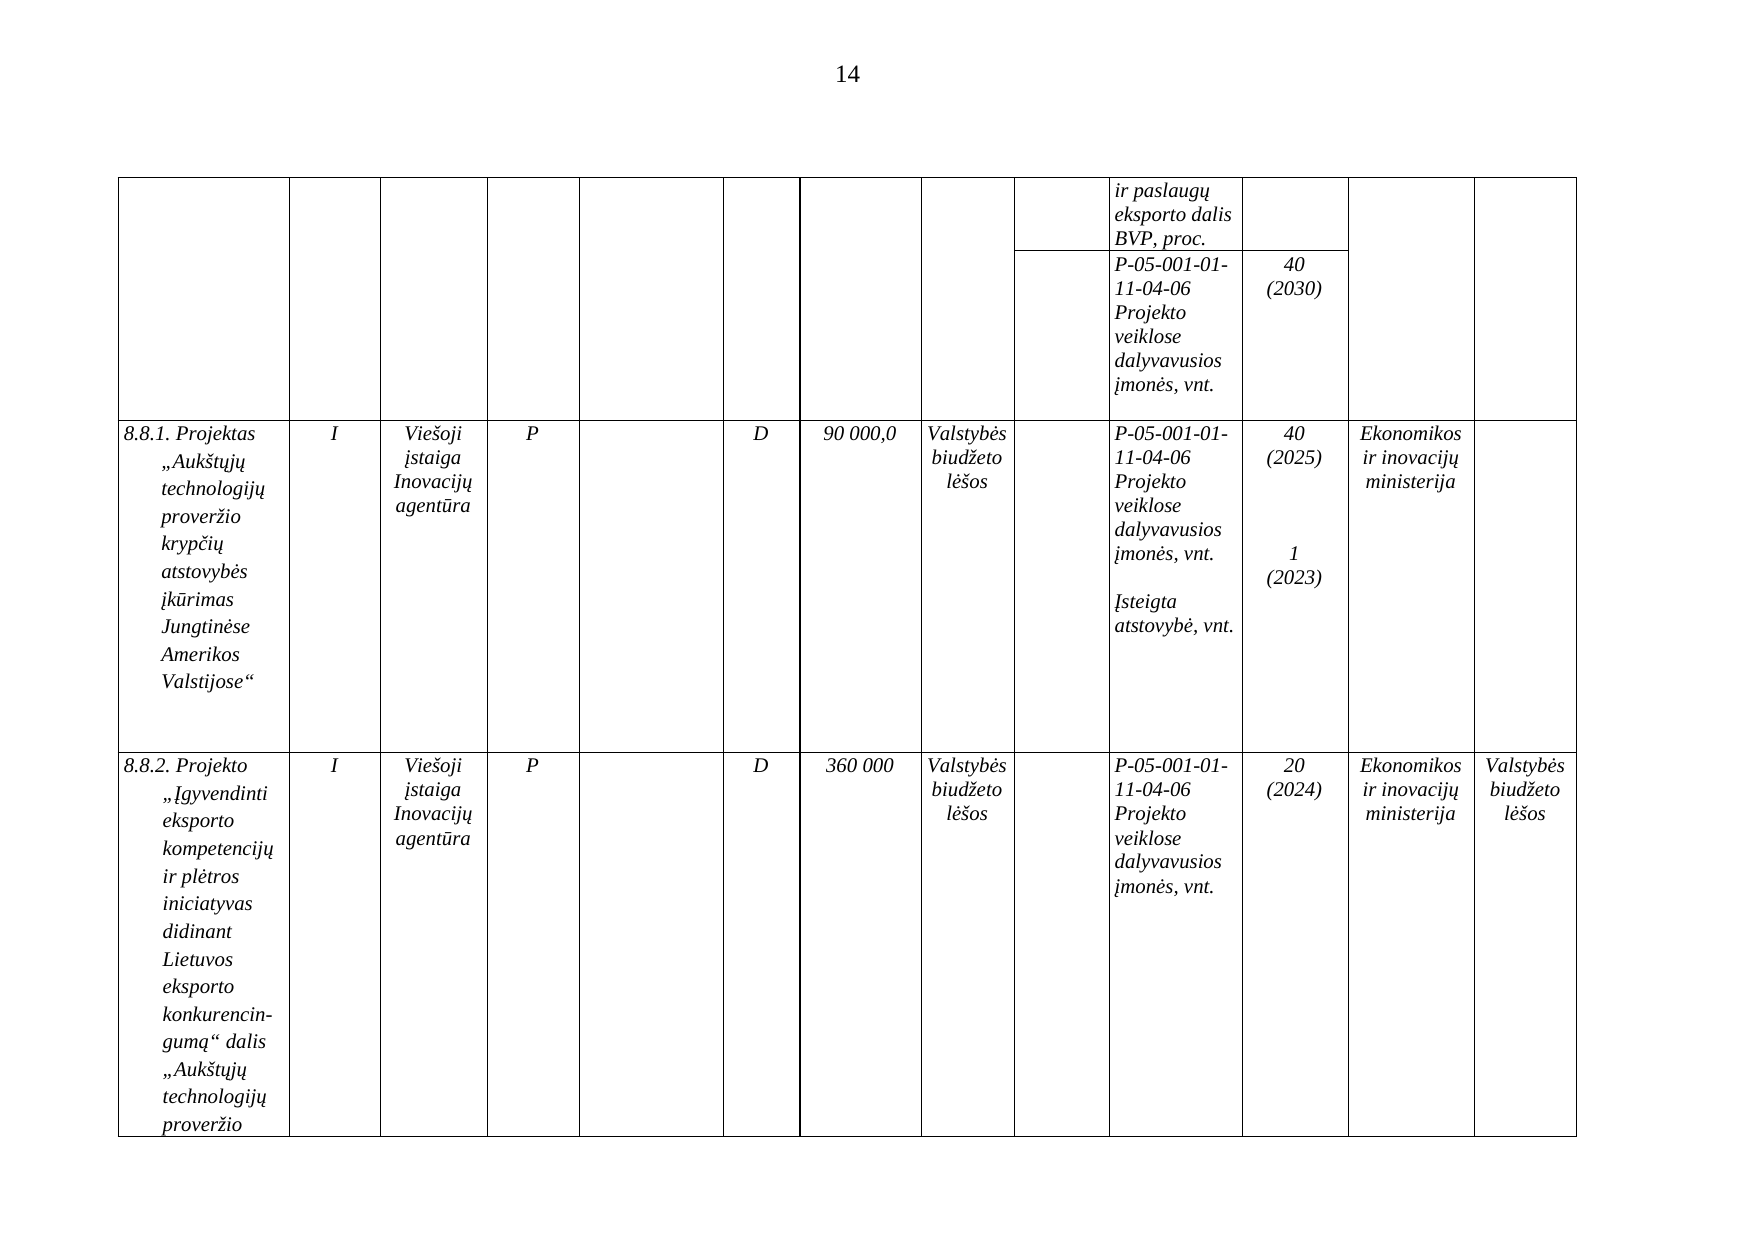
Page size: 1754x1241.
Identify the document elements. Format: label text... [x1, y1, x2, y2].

table_cell Viešoji įstaiga Inovacijų agentūra [381, 421, 487, 752]
table_cell [724, 178, 799, 420]
table_cell P-05-001-01-11-04-06 Projekto veiklose dalyvavusios įmonės, vnt. Įsteigta atstovybė, vnt. [1110, 421, 1242, 752]
table_cell [801, 178, 921, 420]
table_cell Valstybės biudžeto lėšos [922, 753, 1014, 1136]
table_cell Viešoji įstaiga Inovacijų agentūra [381, 753, 487, 1136]
table_cell [580, 178, 723, 420]
table_cell P [488, 421, 579, 752]
table_cell [922, 178, 1014, 420]
table_cell I [290, 753, 380, 1136]
table_cell 90 000,0 [801, 421, 921, 752]
table_cell [580, 753, 723, 1136]
table_cell Ekonomikos ir inovacijų ministerija [1349, 753, 1474, 1136]
table_cell 40 (2025) 1 (2023) [1243, 421, 1348, 752]
table_cell [381, 178, 487, 420]
table_cell - [1475, 178, 1576, 420]
table_cell ir paslaugų eksporto dalis BVP, proc. [1110, 178, 1242, 250]
table_cell [1349, 178, 1474, 420]
table_cell [1015, 178, 1109, 250]
table_cell I [290, 421, 380, 752]
table_cell D [724, 753, 799, 1136]
table_cell [119, 178, 289, 420]
table_cell Ekonomikos ir inovacijų ministerija [1349, 421, 1474, 752]
table_cell D [724, 421, 799, 752]
table_cell [488, 178, 579, 420]
table_cell 8.8.1. Projektas „Aukštųjų technologijų proveržio krypčių atstovybės įkūrimas Jungtinėse Amerikos Valstijose“ [119, 421, 289, 752]
table_cell 20 (2024) [1243, 753, 1348, 1136]
table_cell P-05-001-01-11-04-06 Projekto veiklose dalyvavusios įmonės, vnt. [1110, 753, 1242, 1136]
table_cell [1243, 178, 1348, 250]
table_cell 8.8.2. Projekto „Įgyvendinti eksporto kompetencijų ir plėtros iniciatyvas didinant Lietuvos eksporto konkurencin-gumą“ dalis „Aukštųjų technologijų proveržio [119, 753, 289, 1136]
table_cell P-05-001-01-11-04-06 Projekto veiklose dalyvavusios įmonės, vnt. [1110, 251, 1242, 420]
table_cell [290, 178, 380, 420]
table_cell 360 000 [801, 753, 921, 1136]
table_cell [1015, 251, 1109, 420]
table_cell P [488, 753, 579, 1136]
table_cell [1015, 421, 1109, 752]
table_cell Valstybės biudžeto lėšos [922, 421, 1014, 752]
table_cell [1015, 753, 1109, 1136]
table_cell Valstybės biudžeto lėšos [1475, 753, 1576, 1136]
table_cell [1475, 421, 1576, 752]
table_cell [580, 421, 723, 752]
table_cell 40 (2030) [1243, 251, 1348, 420]
